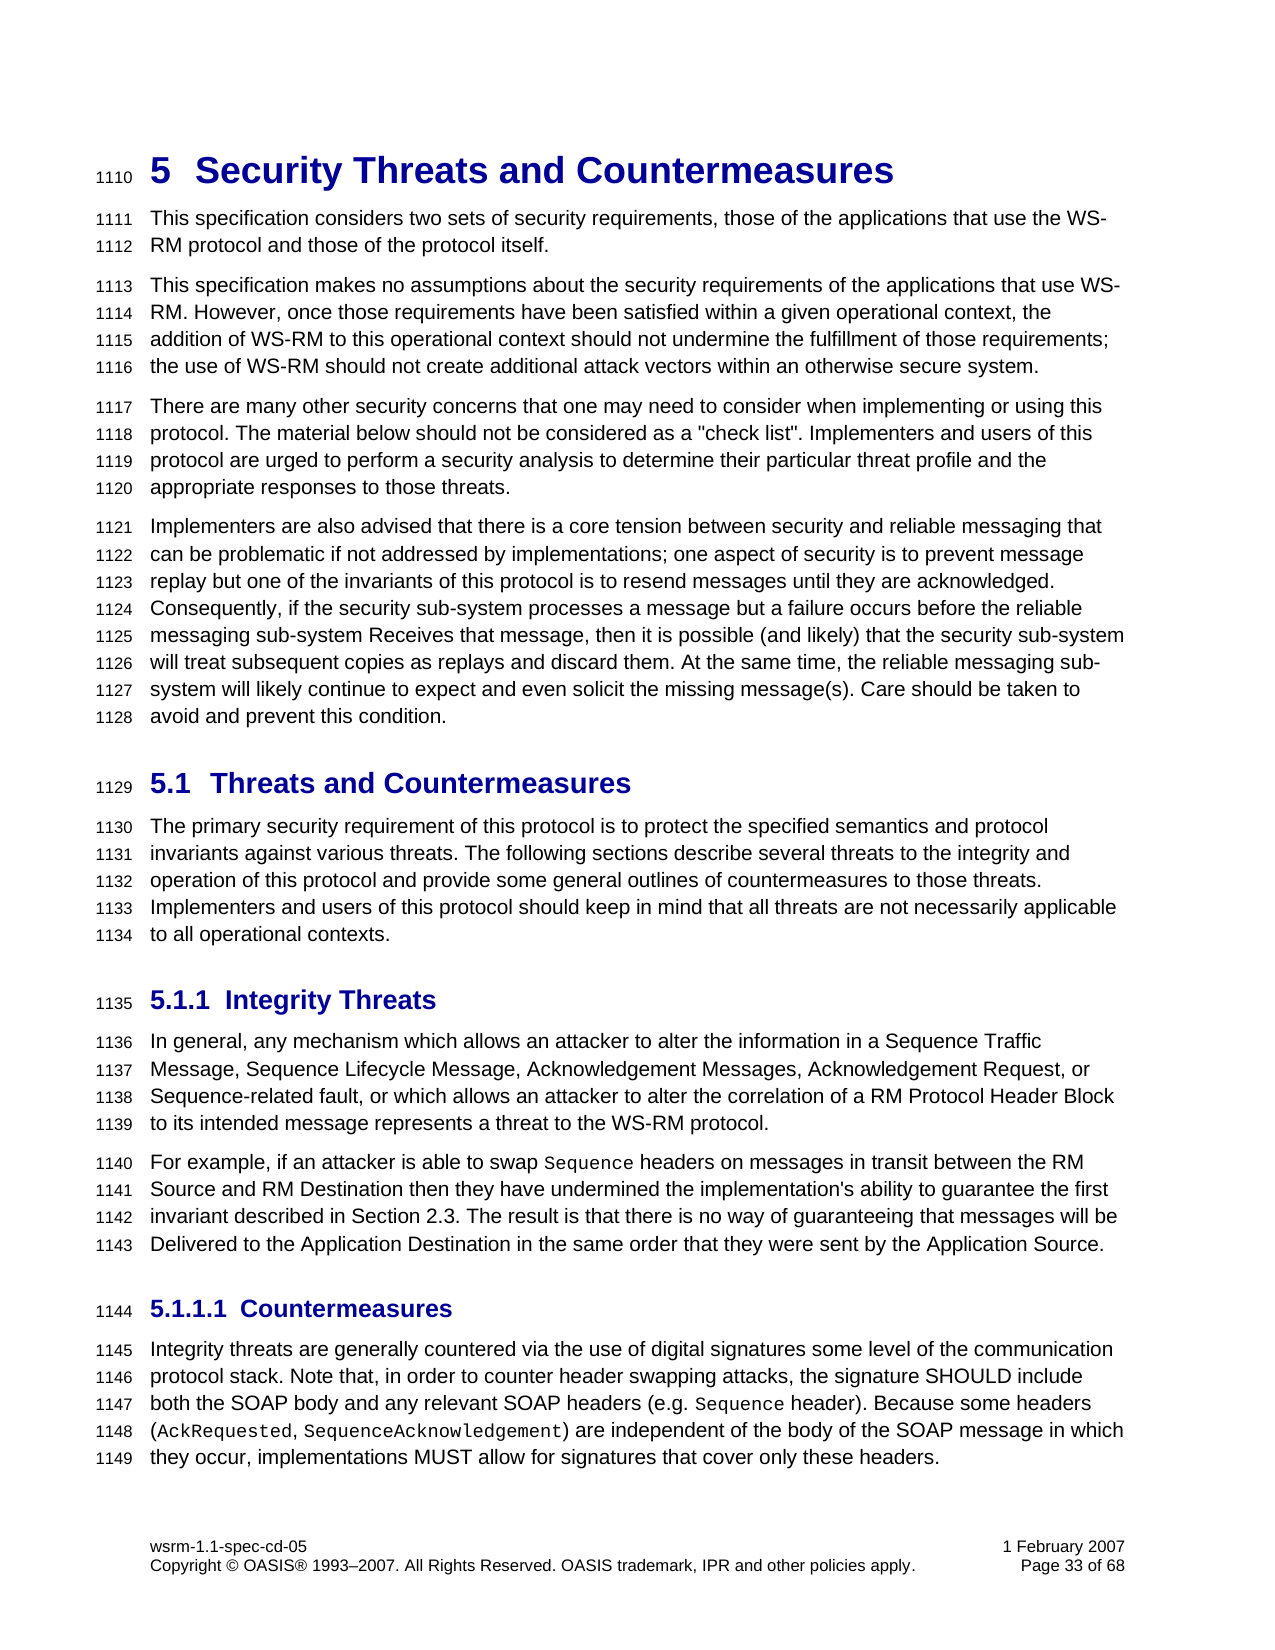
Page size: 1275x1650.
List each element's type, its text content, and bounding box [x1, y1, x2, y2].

text The primary security requirement of this protocol is to protect the specified semantics and protocol invariants against various threats. The following sections describe several threats to the integrity and operation of this protocol and provide some general outlines of countermeasures to those threats. Implementers and users of this protocol should keep in mind that all threats are not necessarily applicable to all operational contexts. [150, 812, 1125, 947]
text For example, if an attacker is able to swap Sequence headers on messages in transit between the RM Source and RM Destination then they have undermined the implementation's ability to guarantee the first invariant described in Section 2.3. The result is that there is no way of guaranteeing that messages will be Delivered to the Application Destination in the same order that they were sent by the Application Source. [150, 1148, 1125, 1256]
text This specification considers two sets of security requirements, those of the applications that use the WS-RM protocol and those of the protocol itself. [150, 204, 1125, 258]
text Integrity threats are generally countered via the use of digital signatures some level of the communication protocol stack. Note that, in order to counter header swapping attacks, the signature SHOULD include both the SOAP body and any relevant SOAP headers (e.g. Sequence header). Because some headers (AckRequested, SequenceAcknowledgement) are independent of the body of the SOAP message in which they occur, implementations MUST allow for signatures that cover only these headers. [150, 1334, 1125, 1470]
text In general, any mechanism which allows an attacker to alter the information in a Sequence Traffic Message, Sequence Lifecycle Message, Acknowledgement Messages, Acknowledgement Request, or Sequence-related fault, or which allows an attacker to alter the correlation of a RM Protocol Header Block to its intended message represents a threat to the WS-RM protocol. [150, 1027, 1125, 1136]
subtitle Threats and Countermeasures [150, 767, 1125, 800]
subtitle Integrity Threats [150, 985, 1125, 1015]
text This specification makes no assumptions about the security requirements of the applications that use WS-RM. However, once those requirements have been satisfied within a given operational context, the addition of WS-RM to this operational context should not undermine the fulfillment of those requirements; the use of WS-RM should not create additional attack vectors within an otherwise secure system. [150, 271, 1125, 379]
text There are many other security concerns that one may need to consider when implementing or using this protocol. The material below should not be considered as a "check list". Implementers and users of this protocol are urged to perform a security analysis to determine their particular threat profile and the appropriate responses to those threats. [150, 391, 1125, 500]
subtitle Countermeasures [150, 1294, 1125, 1322]
subtitle Security Threats and Countermeasures [150, 150, 1125, 192]
text Implementers are also advised that there is a core tension between security and reliable messaging that can be problematic if not addressed by implementations; one aspect of security is to prevent message replay but one of the invariants of this protocol is to resend messages until they are acknowledged. Consequently, if the security sub-system processes a message but a failure occurs before the reliable messaging sub-system Receives that message, then it is possible (and likely) that the security sub-system will treat subsequent copies as replays and discard them. At the same time, the reliable messaging sub-system will likely continue to expect and even solicit the missing message(s). Care should be taken to avoid and prevent this condition. [150, 512, 1125, 729]
